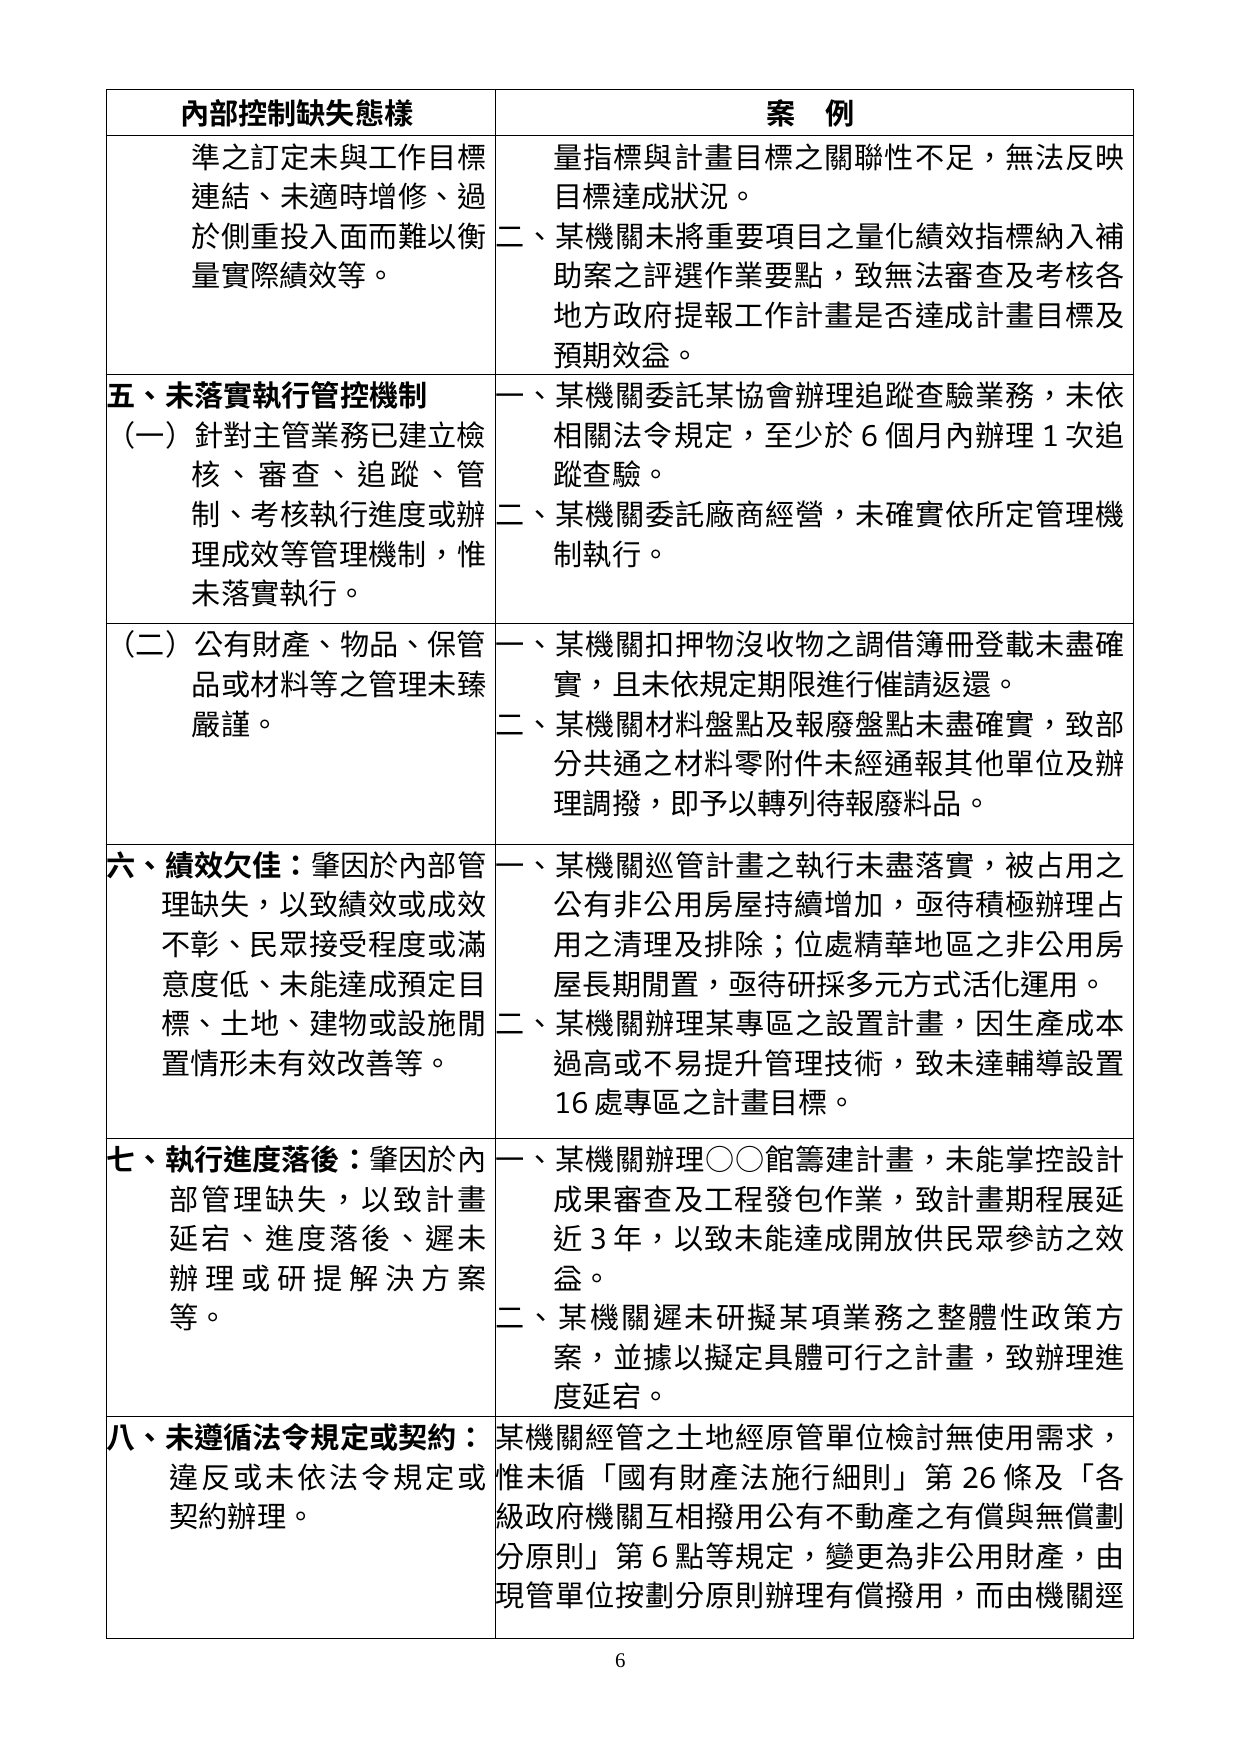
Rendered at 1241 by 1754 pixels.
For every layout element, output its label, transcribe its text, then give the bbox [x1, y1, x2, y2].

table_cell 七、執行進度落後：肇因於內部管理缺失，以致計畫延宕、進度落後、遲未辦理或研提解決方案等。 [107, 1139, 495, 1416]
table_cell 一、某機關辦理○○館籌建計畫，未能掌控設計成果審查及工程發包作業，致計畫期程展延近3年，以致未能達成開放供民眾參訪之效益。 二、某機關遲未研擬某項業務之整體性政策方案，並據以擬定具體可行之計畫，致辦理進度延宕。 [496, 1139, 1133, 1416]
table_cell 五、未落實執行管控機制 （一）針對主管業務已建立檢核、審查、追蹤、管制、考核執行進度或辦理成效等管理機制，惟未落實執行。 [107, 375, 495, 623]
table_cell 一、某機關委託某協會辦理追蹤查驗業務，未依相關法令規定，至少於6個月內辦理1次追蹤查驗。 二、某機關委託廠商經營，未確實依所定管理機制執行。 [496, 375, 1133, 623]
table_cell 準之訂定未與工作目標連結、未適時增修、過於側重投入面而難以衡量實際績效等。 [107, 136, 495, 374]
table_header 內部控制缺失態樣 [107, 90, 495, 135]
table_cell 量指標與計畫目標之關聯性不足，無法反映目標達成狀況。 二、某機關未將重要項目之量化績效指標納入補助案之評選作業要點，致無法審查及考核各地方政府提報工作計畫是否達成計畫目標及預期效益。 [496, 136, 1133, 374]
table_cell 六、績效欠佳：肇因於內部管理缺失，以致績效或成效不彰、民眾接受程度或滿意度低、未能達成預定目標、土地、建物或設施閒置情形未有效改善等。 [107, 845, 495, 1138]
table_cell 某機關經管之土地經原管單位檢討無使用需求，惟未循「國有財產法施行細則」第26條及「各級政府機關互相撥用公有不動產之有償與無償劃分原則」第6點等規定，變更為非公用財產，由現管單位按劃分原則辦理有償撥用，而由機關逕 [496, 1417, 1133, 1638]
table_header 案 例 [496, 90, 1133, 135]
table_cell 一、某機關扣押物沒收物之調借簿冊登載未盡確實，且未依規定期限進行催請返還。 二、某機關材料盤點及報廢盤點未盡確實，致部分共通之材料零附件未經通報其他單位及辦理調撥，即予以轉列待報廢料品。 [496, 624, 1133, 843]
table_cell 八、未遵循法令規定或契約：違反或未依法令規定或契約辦理。 [107, 1417, 495, 1638]
table_cell 一、某機關巡管計畫之執行未盡落實，被占用之公有非公用房屋持續增加，亟待積極辦理占用之清理及排除；位處精華地區之非公用房屋長期閒置，亟待研採多元方式活化運用。 二、某機關辦理某專區之設置計畫，因生產成本過高或不易提升管理技術，致未達輔導設置16處專區之計畫目標。 [496, 845, 1133, 1138]
table_cell （二）公有財產、物品、保管品或材料等之管理未臻嚴謹。 [107, 624, 495, 843]
